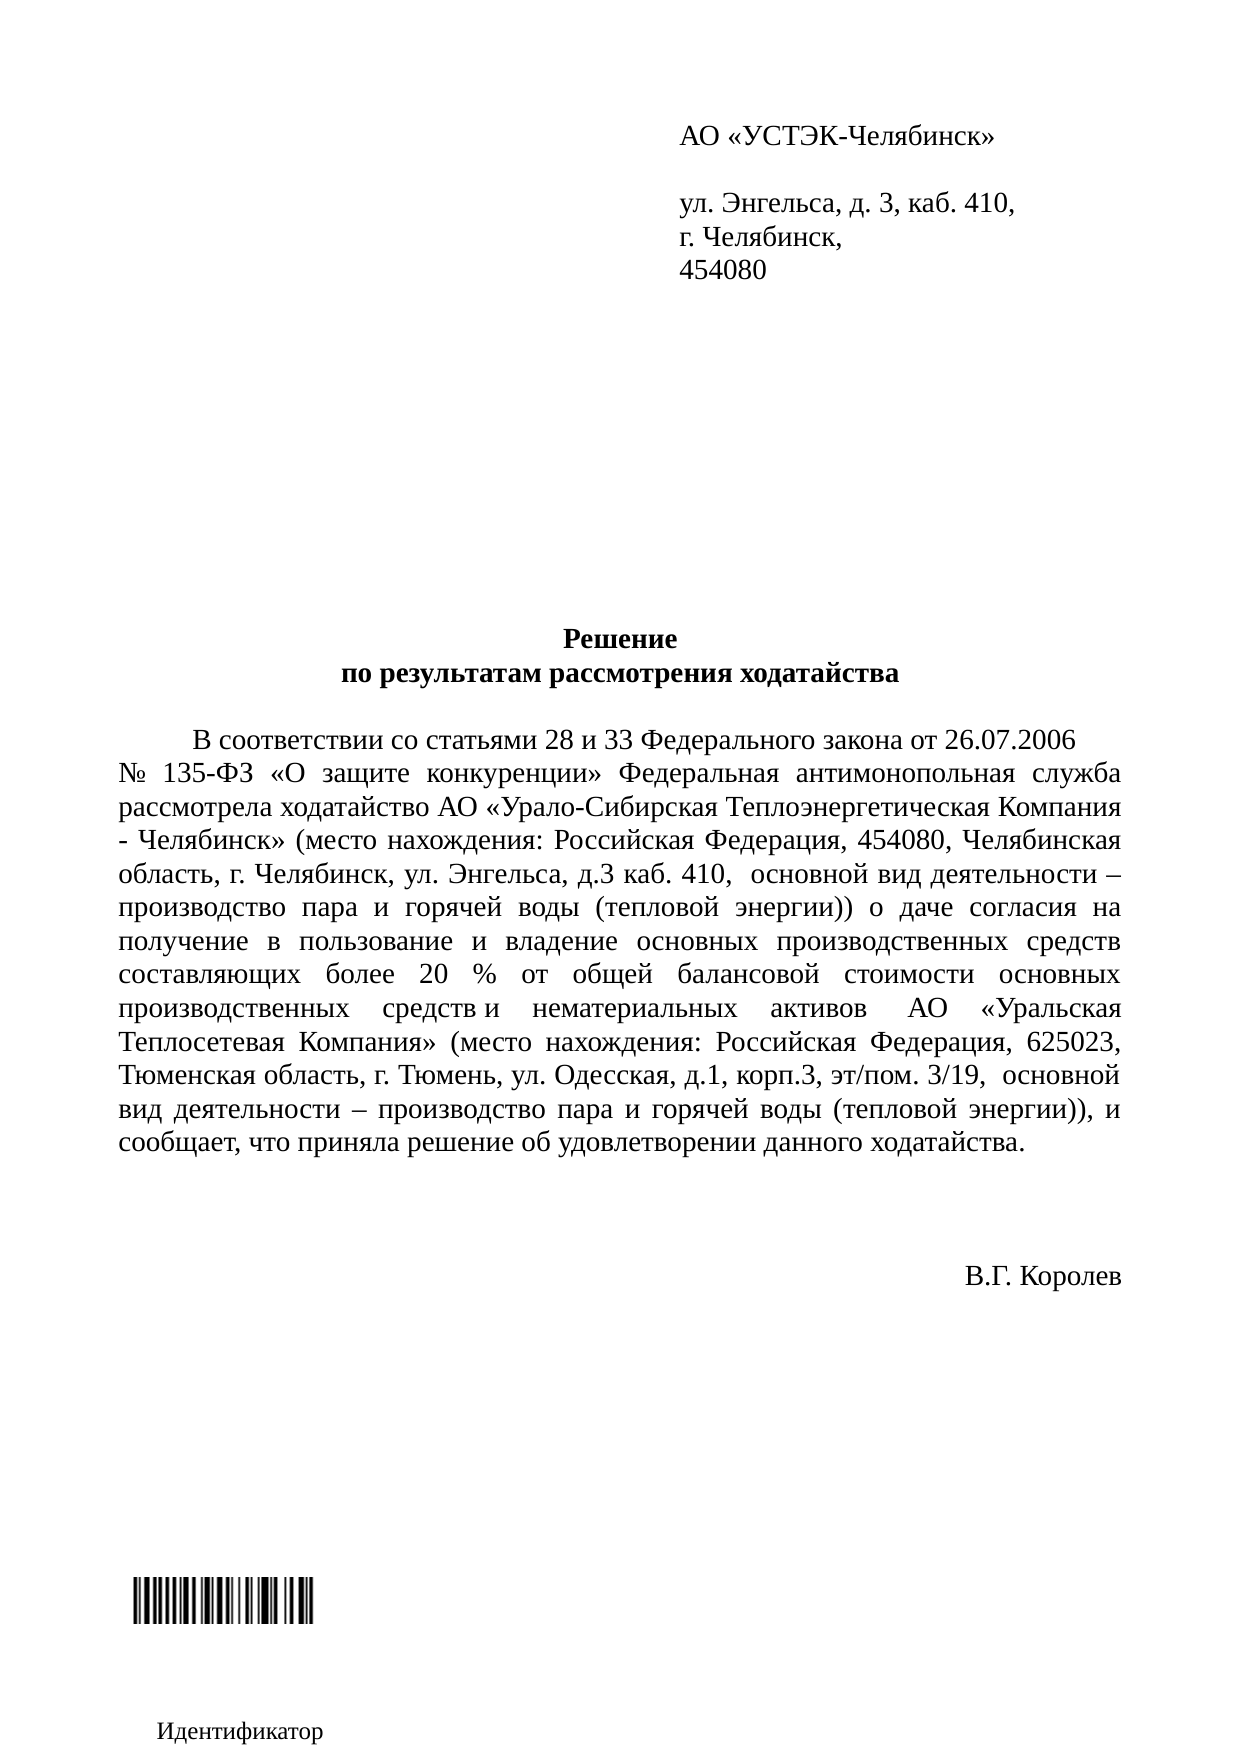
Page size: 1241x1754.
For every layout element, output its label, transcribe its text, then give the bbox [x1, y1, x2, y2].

text по результатам рассмотрения ходатайства [118, 655, 1122, 688]
text АО «УСТЭК-Челябинск» [679, 118, 1122, 152]
text г. Челябинск, [679, 219, 1122, 252]
text 454080 [679, 252, 1122, 286]
text Решение [118, 621, 1122, 655]
text В соответствии со статьями 28 и 33 Федерального закона от 26.07.2006 № 135-ФЗ «О защите конкуренции» Федеральная антимонопольная служба рассмотрела ходатайство АО «Урало-Сибирская Теплоэнергетическая Компания - Челябинск» (место нахождения: Российская Федерация, 454080, Челябинская область, г. Челябинск, ул. Энгельса, д.3 каб. 410, основной вид деятельности – производство пара и горячей воды (тепловой энергии)) о даче согласия на получение в пользование и владение основных производственных средств составляющих более 20 % от общей балансовой стоимости основных производственных средств и нематериальных активов АО «Уральская Теплосетевая Компания» (место нахождения: Российская Федерация, 625023, Тюменская область, г. Тюмень, ул. Одесская, д.1, корп.3, эт/пом. 3/19, основной вид деятельности – производство пара и горячей воды (тепловой энергии)), и сообщает, что приняла решение об удовлетворении данного ходатайства. [118, 722, 1122, 1158]
text В.Г. Королев [118, 1258, 1122, 1292]
picture [118, 1577, 331, 1624]
text ул. Энгельса, д. 3, каб. 410, [679, 185, 1122, 219]
